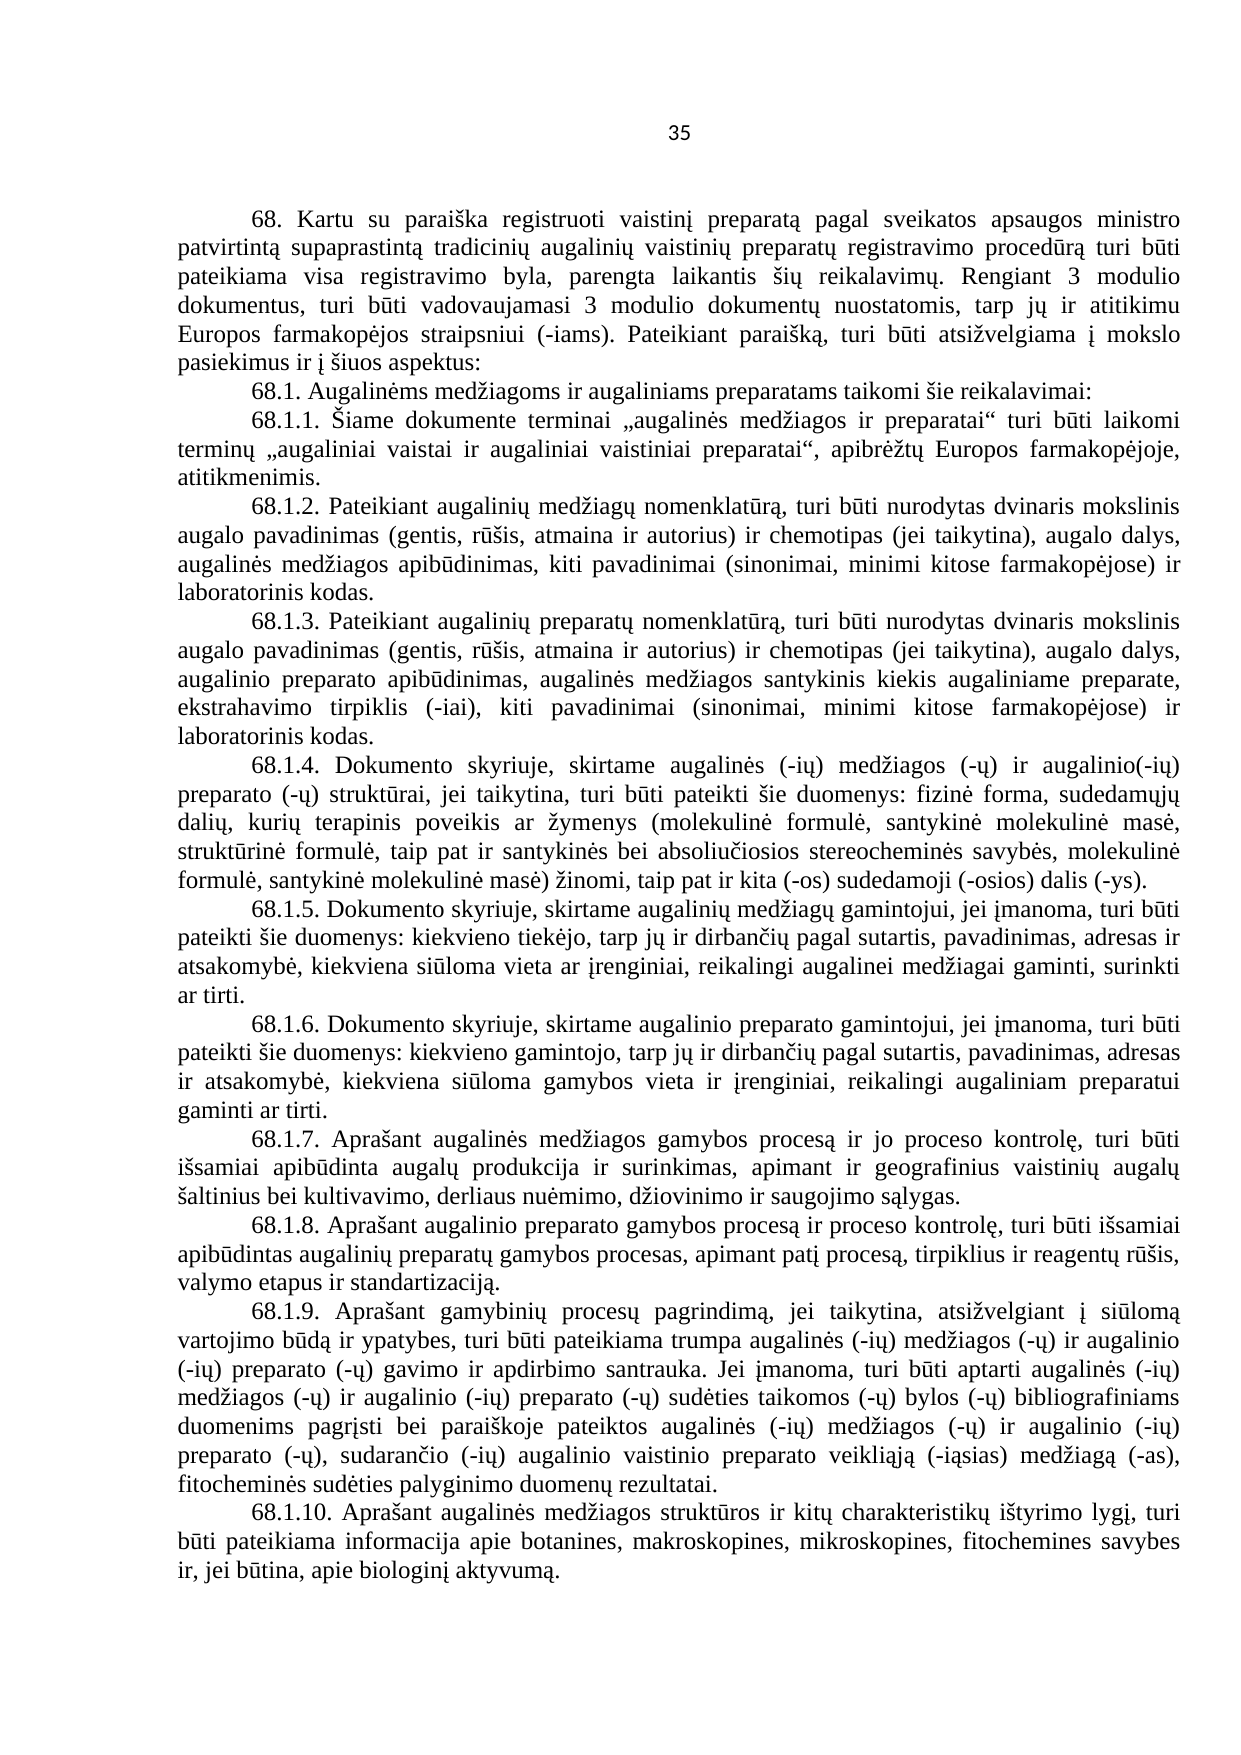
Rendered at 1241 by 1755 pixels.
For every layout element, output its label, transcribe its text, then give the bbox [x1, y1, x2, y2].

text 68.1.8. Aprašant augalinio preparato gamybos procesą ir proceso kontrolę, turi būti išsamiai apibūdintas augalinių preparatų gamybos procesas, apimant patį procesą, tirpiklius ir reagentų rūšis, valymo etapus ir standartizaciją. [177, 1210, 1181, 1296]
text 68.1.3. Pateikiant augalinių preparatų nomenklatūrą, turi būti nurodytas dvinaris mokslinis augalo pavadinimas (gentis, rūšis, atmaina ir autorius) ir chemotipas (jei taikytina), augalo dalys, augalinio preparato apibūdinimas, augalinės medžiagos santykinis kiekis augaliniame preparate, ekstrahavimo tirpiklis (-iai), kiti pavadinimai (sinonimai, minimi kitose farmakopėjose) ir laboratorinis kodas. [177, 606, 1181, 750]
text 68.1.7. Aprašant augalinės medžiagos gamybos procesą ir jo proceso kontrolę, turi būti išsamiai apibūdinta augalų produkcija ir surinkimas, apimant ir geografinius vaistinių augalų šaltinius bei kultivavimo, derliaus nuėmimo, džiovinimo ir saugojimo sąlygas. [177, 1124, 1181, 1210]
text 68.1.9. Aprašant gamybinių procesų pagrindimą, jei taikytina, atsižvelgiant į siūlomą vartojimo būdą ir ypatybes, turi būti pateikiama trumpa augalinės (-ių) medžiagos (-ų) ir augalinio (-ių) preparato (-ų) gavimo ir apdirbimo santrauka. Jei įmanoma, turi būti aptarti augalinės (-ių) medžiagos (-ų) ir augalinio (-ių) preparato (-ų) sudėties taikomos (-ų) bylos (-ų) bibliografiniams duomenims pagrįsti bei paraiškoje pateiktos augalinės (-ių) medžiagos (-ų) ir augalinio (-ių) preparato (-ų), sudarančio (-ių) augalinio vaistinio preparato veikliąją (-iąsias) medžiagą (-as), fitocheminės sudėties palyginimo duomenų rezultatai. [177, 1296, 1181, 1497]
text 68.1.6. Dokumento skyriuje, skirtame augalinio preparato gamintojui, jei įmanoma, turi būti pateikti šie duomenys: kiekvieno gamintojo, tarp jų ir dirbančių pagal sutartis, pavadinimas, adresas ir atsakomybė, kiekviena siūloma gamybos vieta ir įrenginiai, reikalingi augaliniam preparatui gaminti ar tirti. [177, 1009, 1181, 1124]
text 68. Kartu su paraiška registruoti vaistinį preparatą pagal sveikatos apsaugos ministro patvirtintą supaprastintą tradicinių augalinių vaistinių preparatų registravimo procedūrą turi būti pateikiama visa registravimo byla, parengta laikantis šių reikalavimų. Rengiant 3 modulio dokumentus, turi būti vadovaujamasi 3 modulio dokumentų nuostatomis, tarp jų ir atitikimu Europos farmakopėjos straipsniui (-iams). Pateikiant paraišką, turi būti atsižvelgiama į mokslo pasiekimus ir į šiuos aspektus: [177, 204, 1181, 376]
text 68.1.10. Aprašant augalinės medžiagos struktūros ir kitų charakteristikų ištyrimo lygį, turi būti pateikiama informacija apie botanines, makroskopines, mikroskopines, fitochemines savybes ir, jei būtina, apie biologinį aktyvumą. [177, 1497, 1181, 1584]
text 68.1.5. Dokumento skyriuje, skirtame augalinių medžiagų gamintojui, jei įmanoma, turi būti pateikti šie duomenys: kiekvieno tiekėjo, tarp jų ir dirbančių pagal sutartis, pavadinimas, adresas ir atsakomybė, kiekviena siūloma vieta ar įrenginiai, reikalingi augalinei medžiagai gaminti, surinkti ar tirti. [177, 894, 1181, 1009]
text 68.1.2. Pateikiant augalinių medžiagų nomenklatūrą, turi būti nurodytas dvinaris mokslinis augalo pavadinimas (gentis, rūšis, atmaina ir autorius) ir chemotipas (jei taikytina), augalo dalys, augalinės medžiagos apibūdinimas, kiti pavadinimai (sinonimai, minimi kitose farmakopėjose) ir laboratorinis kodas. [177, 491, 1181, 606]
text 68.1.4. Dokumento skyriuje, skirtame augalinės (-ių) medžiagos (-ų) ir augalinio(-ių) preparato (-ų) struktūrai, jei taikytina, turi būti pateikti šie duomenys: fizinė forma, sudedamųjų dalių, kurių terapinis poveikis ar žymenys (molekulinė formulė, santykinė molekulinė masė, struktūrinė formulė, taip pat ir santykinės bei absoliučiosios stereocheminės savybės, molekulinė formulė, santykinė molekulinė masė) žinomi, taip pat ir kita (-os) sudedamoji (-osios) dalis (-ys). [177, 750, 1181, 894]
text 68.1. Augalinėms medžiagoms ir augaliniams preparatams taikomi šie reikalavimai: [177, 376, 1181, 405]
text 68.1.1. Šiame dokumente terminai „augalinės medžiagos ir preparatai“ turi būti laikomi terminų „augaliniai vaistai ir augaliniai vaistiniai preparatai“, apibrėžtų Europos farmakopėjoje, atitikmenimis. [177, 405, 1181, 491]
